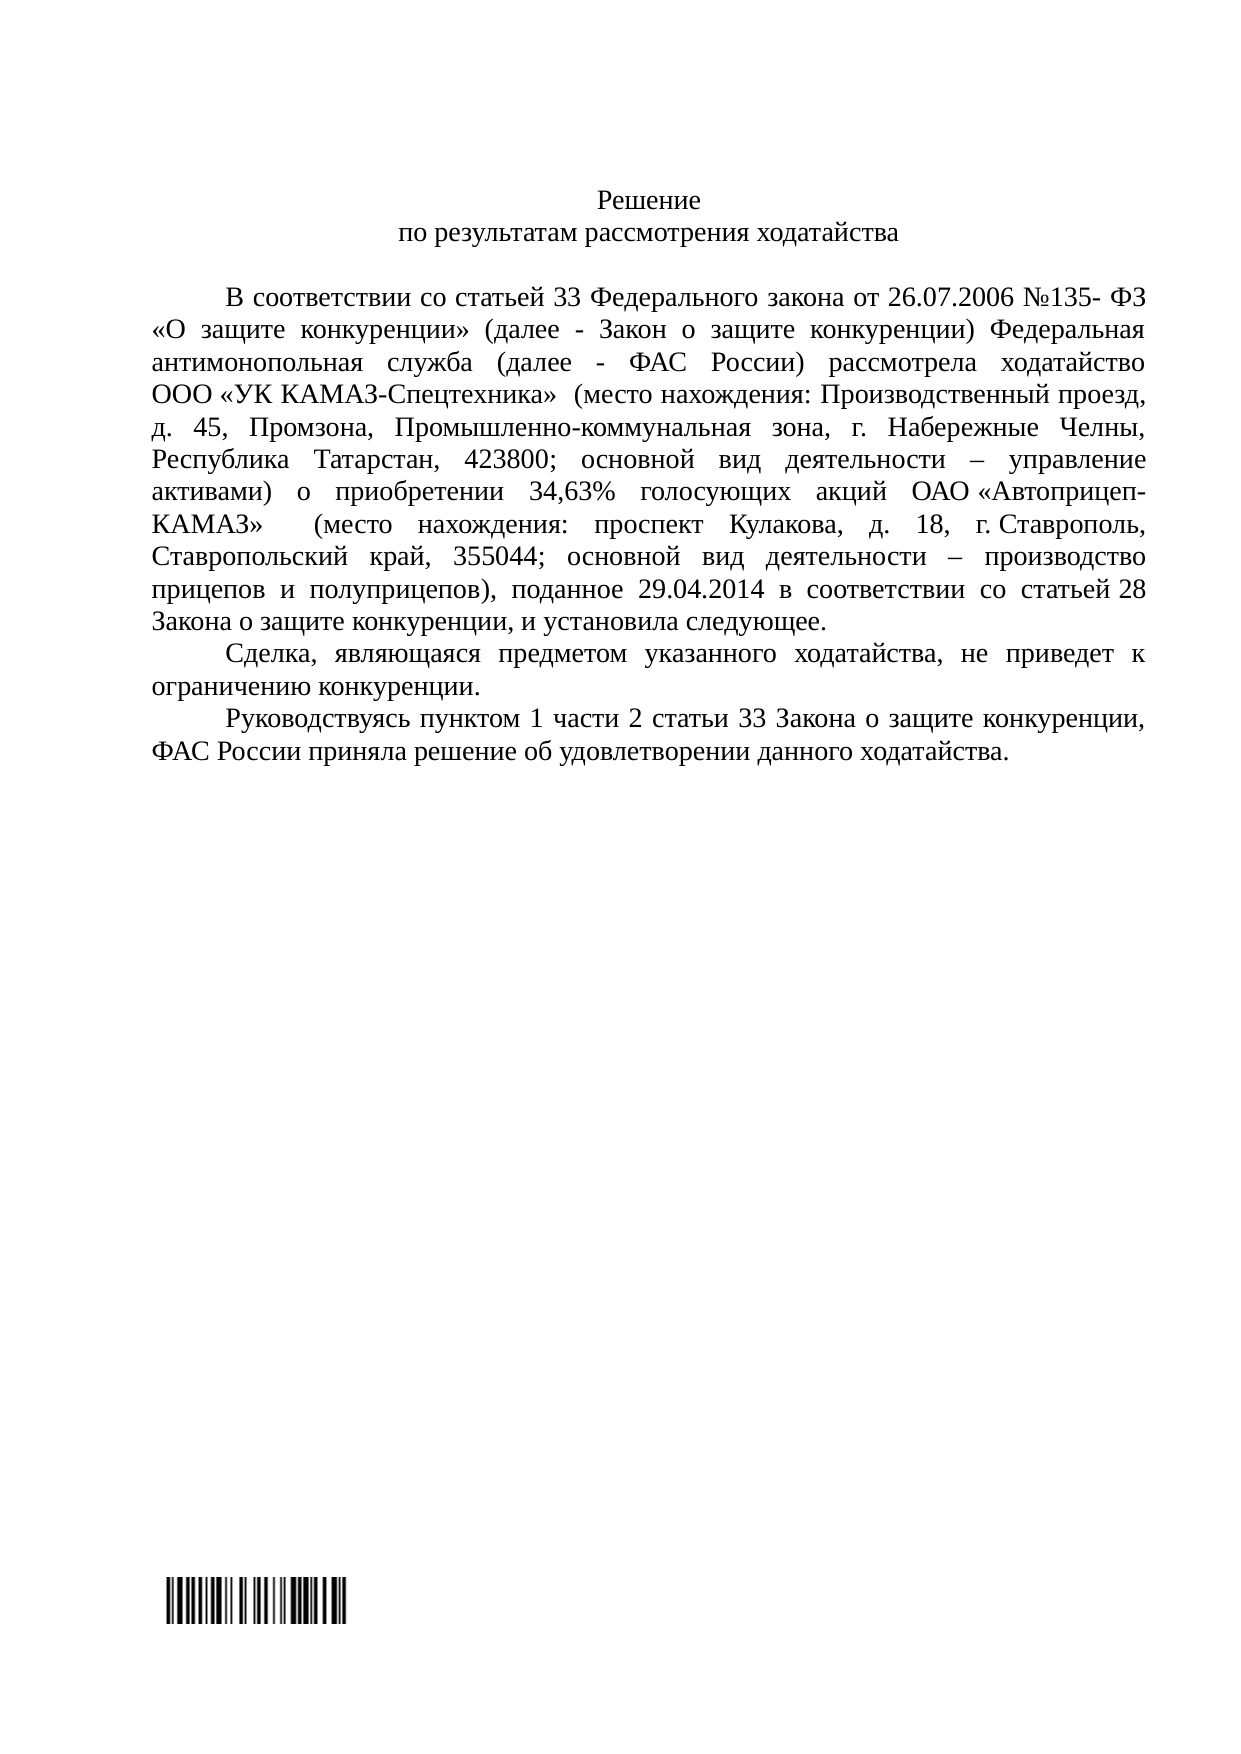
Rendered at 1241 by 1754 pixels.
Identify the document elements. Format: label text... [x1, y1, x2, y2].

picture [151, 1577, 364, 1624]
text по результатам рассмотрения ходатайства [151, 215, 1146, 248]
text Руководствуясь пунктом 1 части 2 статьи 33 Закона о защите конкуренции, ФАС России приняла решение об удовлетворении данного ходатайства. [151, 701, 1146, 766]
text В соответствии со статьей 33 Федерального закона от 26.07.2006 №135- ФЗ «О защите конкуренции» (далее - Закон о защите конкуренции) Федеральная антимонопольная служба (далее - ФАС России) рассмотрела ходатайство ООО «УК КАМАЗ-Спецтехника» (место нахождения: Производственный проезд, д. 45, Промзона, Промышленно-коммунальная зона, г. Набережные Челны, Республика Татарстан, 423800; основной вид деятельности – управление активами) о приобретении 34,63% голосующих акций ОАО «Автоприцеп-КАМАЗ» (место нахождения: проспект Кулакова, д. 18, г. Ставрополь, Ставропольский край, 355044; основной вид деятельности – производство прицепов и полуприцепов), поданное 29.04.2014 в соответствии со статьей 28 Закона о защите конкуренции, и установила следующее. [151, 280, 1146, 636]
text Решение [151, 183, 1146, 215]
text Сделка, являющаяся предметом указанного ходатайства, не приведет к ограничению конкуренции. [151, 636, 1146, 701]
